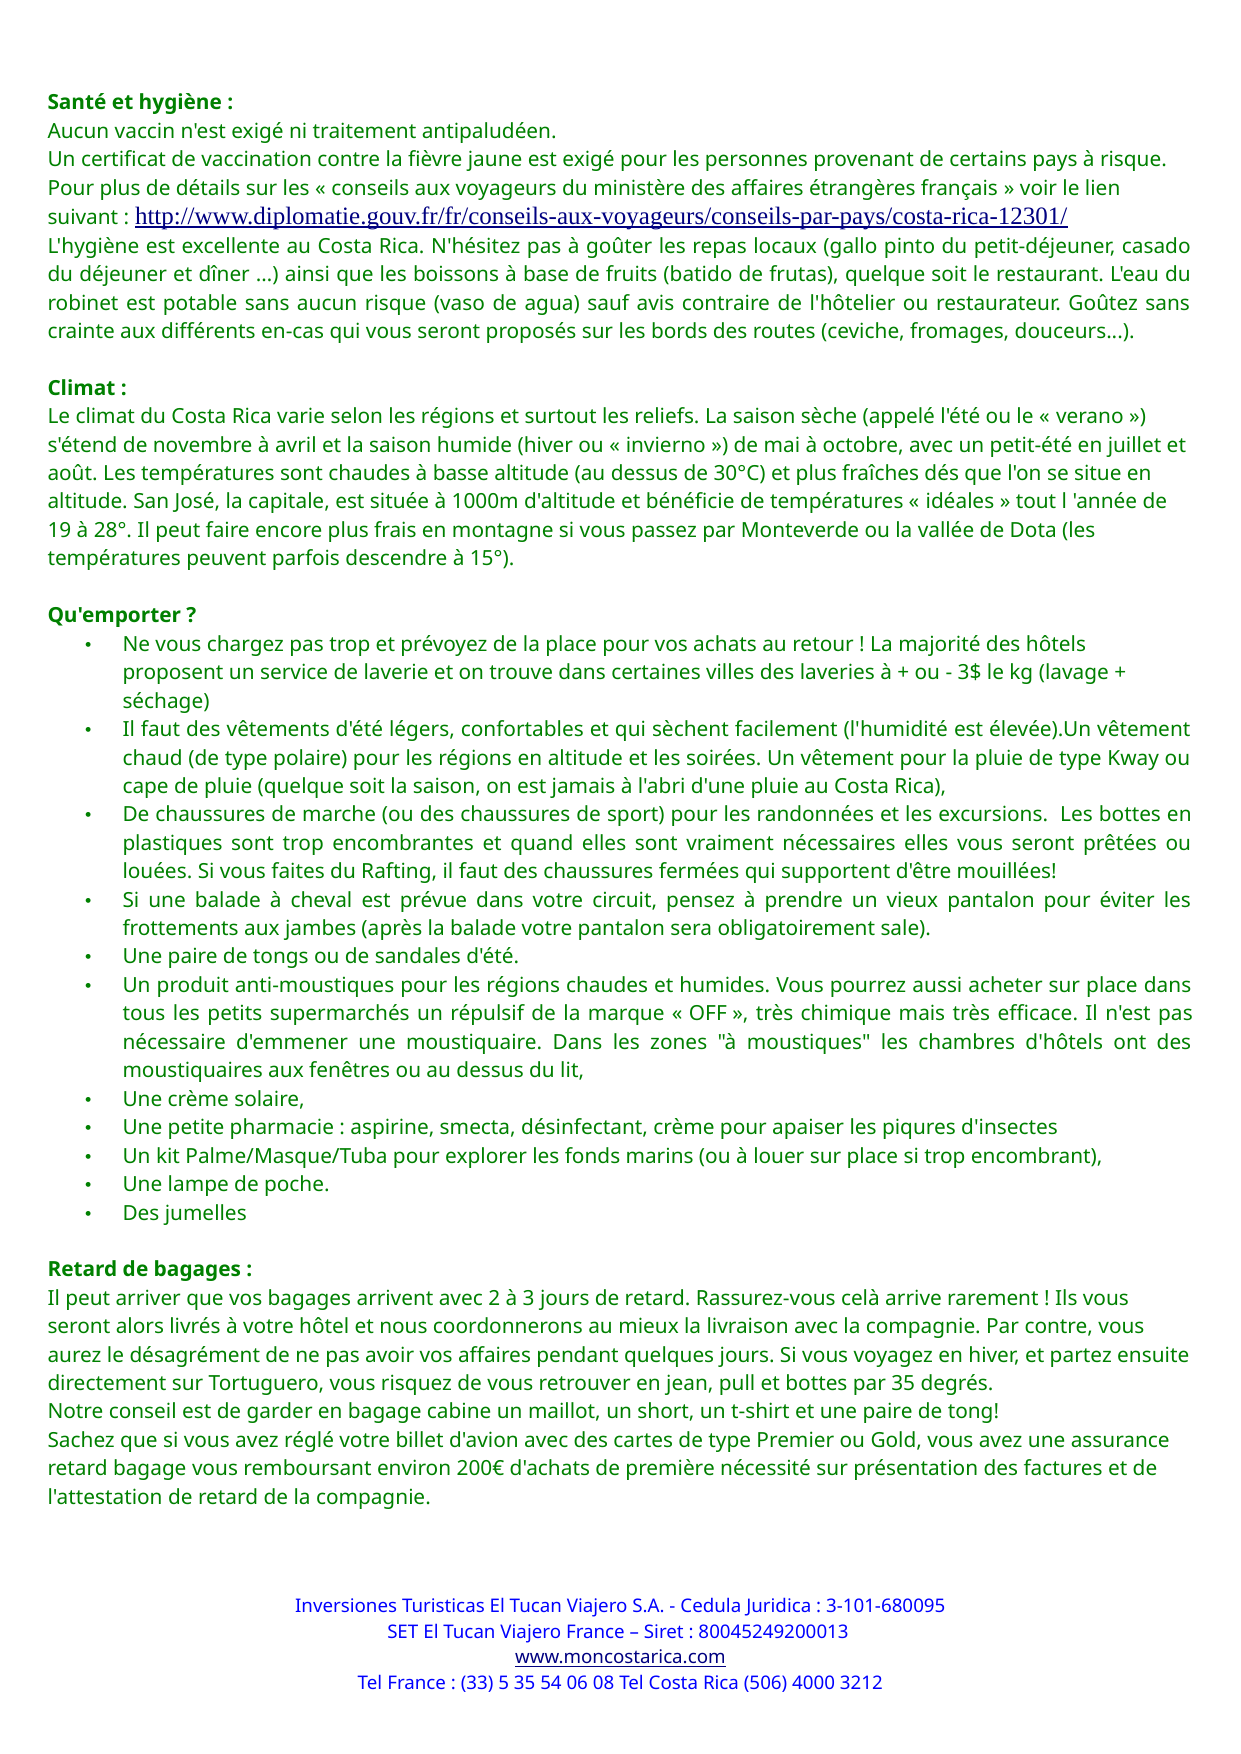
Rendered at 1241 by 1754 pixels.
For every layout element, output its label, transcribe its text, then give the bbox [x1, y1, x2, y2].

list Un produit anti-moustiques pour les régions chaudes et humides. Vous pourrez aussi acheter sur place dans tous les petits supermarchés un répulsif de la marque « OFF », très chimique mais très efficace. Il n'est pas nécessaire d'emmener une moustiquaire. Dans les zones "à moustiques" les chambres d'hôtels ont des moustiquaires aux fenêtres ou au dessus du lit, [85, 970, 1193, 1084]
list Des jumelles [85, 1198, 1193, 1226]
text Qu'emporter ? [47, 572, 1193, 629]
text Pour plus de détails sur les « conseils aux voyageurs du ministère des affaires étrangères français » voir le lien suivant : http://www.diplomatie.gouv.fr/fr/conseils-aux-voyageurs/conseils-par-pays/costa-rica-12301/ [47, 173, 1193, 231]
text Santé et hygiène : Aucun vaccin n'est exigé ni traitement antipaludéen. [47, 87, 1193, 144]
text Retard de bagages : [47, 1254, 1193, 1283]
list Ne vous chargez pas trop et prévoyez de la place pour vos achats au retour ! La majorité des hôtels proposent un service de laverie et on trouve dans certaines villes des laveries à + ou - 3$ le kg (lavage + séchage) [85, 629, 1193, 714]
list Une paire de tongs ou de sandales d'été. [85, 942, 1193, 970]
list Une crème solaire, [85, 1084, 1193, 1112]
text Il peut arriver que vos bagages arrivent avec 2 à 3 jours de retard. Rassurez-vous celà arrive rarement ! Ils vous seront alors livrés à votre hôtel et nous coordonnerons au mieux la livraison avec la compagnie. Par contre, vous aurez le désagrément de ne pas avoir vos affaires pendant quelques jours. Si vous voyagez en hiver, et partez ensuite directement sur Tortuguero, vous risquez de vous retrouver en jean, pull et bottes par 35 degrés. Notre conseil est de garder en bagage cabine un maillot, un short, un t-shirt et une paire de tong! Sachez que si vous avez réglé votre billet d'avion avec des cartes de type Premier ou Gold, vous avez une assurance retard bagage vous remboursant environ 200€ d'achats de première nécessité sur présentation des factures et de l'attestation de retard de la compagnie. [47, 1283, 1193, 1510]
list Une petite pharmacie : aspirine, smecta, désinfectant, crème pour apaiser les piqures d'insectes [85, 1112, 1193, 1141]
list De chaussures de marche (ou des chaussures de sport) pour les randonnées et les excursions. Les bottes en plastiques sont trop encombrantes et quand elles sont vraiment nécessaires elles vous seront prêtées ou louées. Si vous faites du Rafting, il faut des chaussures fermées qui supportent d'être mouillées! [85, 799, 1193, 885]
list Si une balade à cheval est prévue dans votre circuit, pensez à prendre un vieux pantalon pour éviter les frottements aux jambes (après la balade votre pantalon sera obligatoirement sale). [85, 885, 1193, 942]
list Un kit Palme/Masque/Tuba pour explorer les fonds marins (ou à louer sur place si trop encombrant), [85, 1141, 1193, 1169]
text L'hygiène est excellente au Costa Rica. N'hésitez pas à goûter les repas locaux (gallo pinto du petit-déjeuner, casado du déjeuner et dîner …) ainsi que les boissons à base de fruits (batido de frutas), quelque soit le restaurant. L'eau du robinet est potable sans aucun risque (vaso de agua) sauf avis contraire de l'hôtelier ou restaurateur. Goûtez sans crainte aux différents en-cas qui vous seront proposés sur les bords des routes (ceviche, fromages, douceurs...). [47, 231, 1193, 344]
list Une lampe de poche. [85, 1169, 1193, 1198]
list Il faut des vêtements d'été légers, confortables et qui sèchent facilement (l'humidité est élevée).Un vêtement chaud (de type polaire) pour les régions en altitude et les soirées. Un vêtement pour la pluie de type Kway ou cape de pluie (quelque soit la saison, on est jamais à l'abri d'une pluie au Costa Rica), [85, 714, 1193, 799]
text Climat : Le climat du Costa Rica varie selon les régions et surtout les reliefs. La saison sèche (appelé l'été ou le « verano ») s'étend de novembre à avril et la saison humide (hiver ou « invierno ») de mai à octobre, avec un petit-été en juillet et août. Les températures sont chaudes à basse altitude (au dessus de 30°C) et plus fraîches dés que l'on se situe en altitude. San José, la capitale, est située à 1000m d'altitude et bénéficie de températures « idéales » tout l 'année de 19 à 28°. Il peut faire encore plus frais en montagne si vous passez par Monteverde ou la vallée de Dota (les températures peuvent parfois descendre à 15°). [47, 344, 1193, 572]
text Un certificat de vaccination contre la fièvre jaune est exigé pour les personnes provenant de certains pays à risque. [47, 144, 1193, 173]
